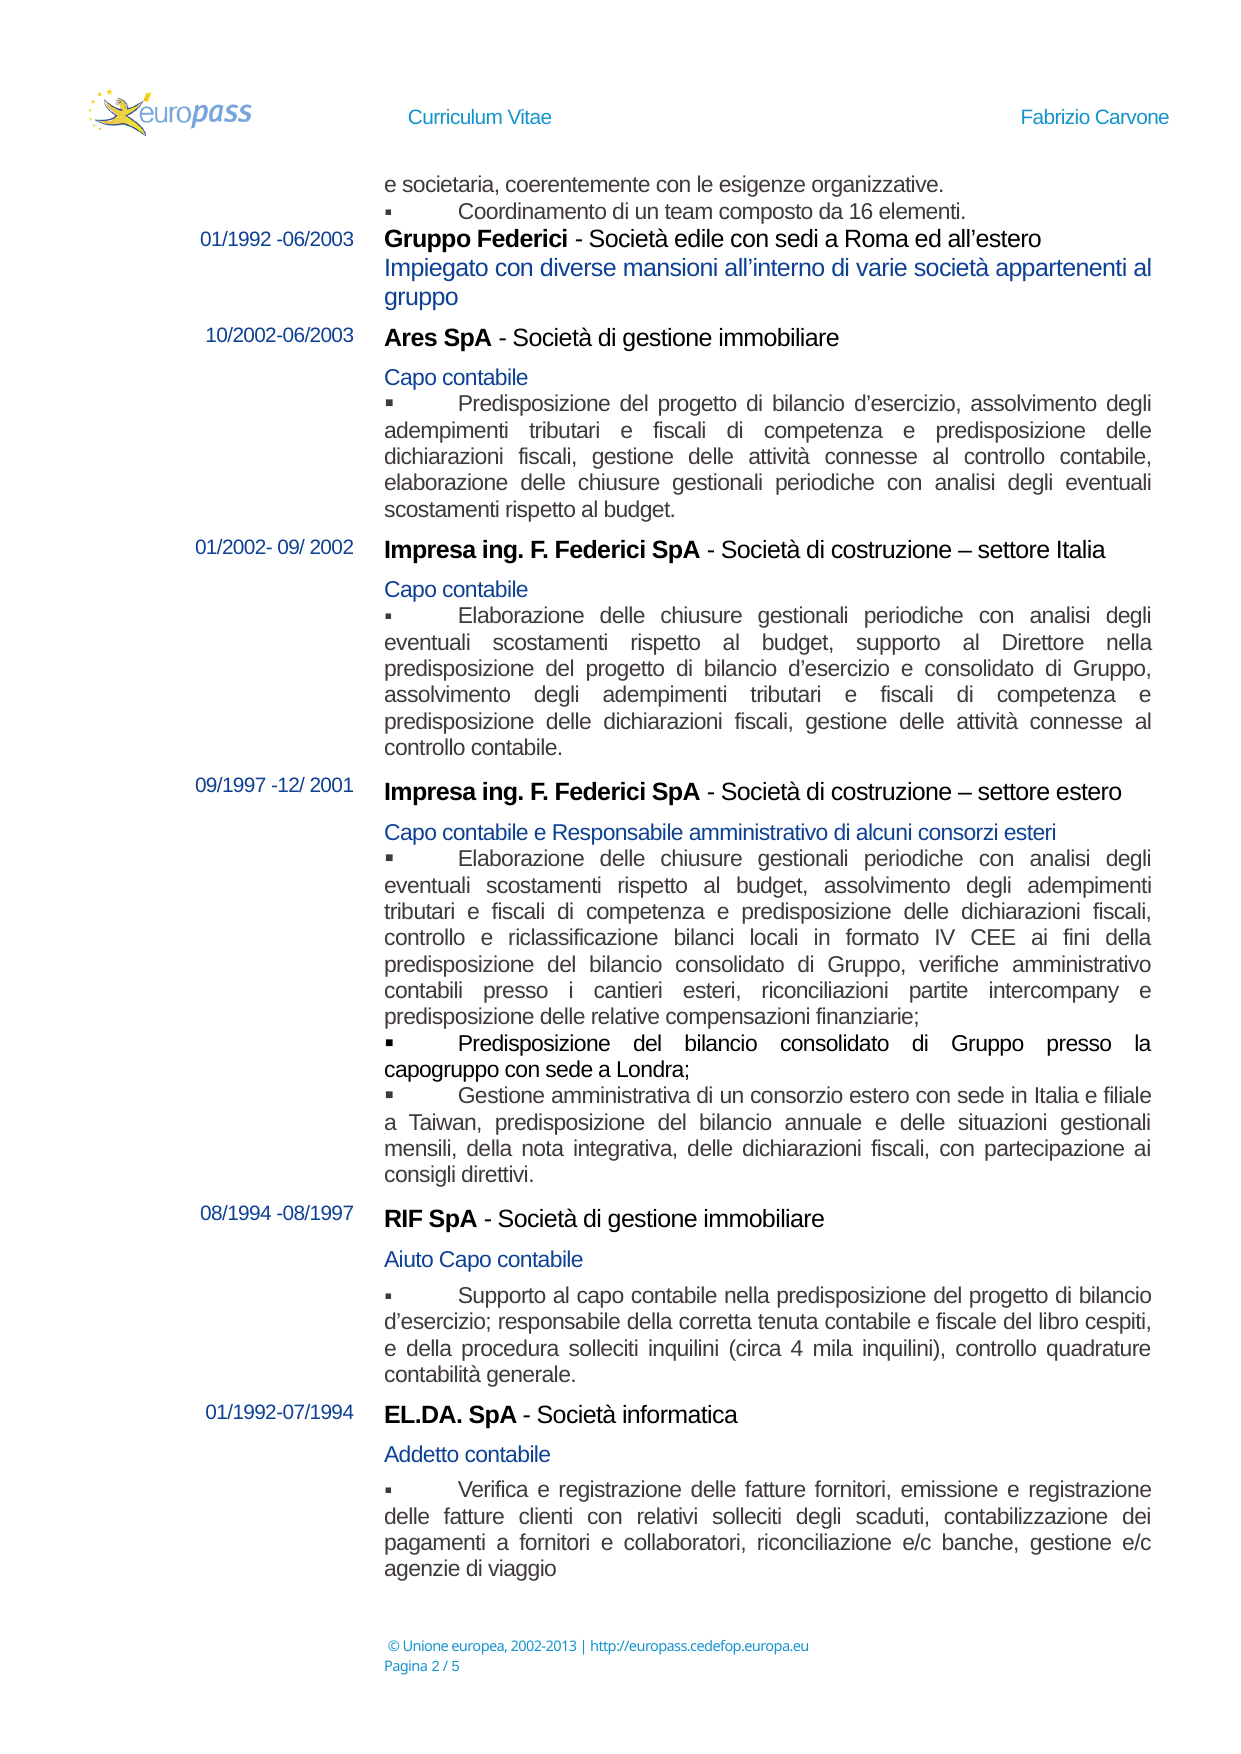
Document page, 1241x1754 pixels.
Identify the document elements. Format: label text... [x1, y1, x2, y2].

table_cell Aiuto Capo contabile [384, 1246, 1170, 1282]
table_cell [89, 171, 384, 224]
table_cell Elaborazione delle chiusure gestionali periodiche con analisi degli eventuali scostamenti rispetto al budget, supporto al Direttore nella predisposizione del progetto di bilancio d’esercizio e consolidato di Gruppo, assolvimento degli adempimenti tributari e fiscali di competenza e predisposizione delle dichiarazioni fiscali, gestione delle attività connesse al controllo contabile. [384, 602, 1170, 760]
table_cell e societaria, coerentemente con le esigenze organizzative. Coordinamento di un team composto da 16 elementi. [384, 171, 1170, 224]
table_cell 08/1994 -08/1997 [89, 1188, 384, 1387]
table_cell Supporto al capo contabile nella predisposizione del progetto di bilancio d’esercizio; responsabile della corretta tenuta contabile e fiscale del libro cespiti, e della procedura solleciti inquilini (circa 4 mila inquilini), controllo quadrature contabilità generale. [384, 1282, 1170, 1387]
table_cell 01/1992 -06/2003 [89, 224, 384, 310]
table_cell Verifica e registrazione delle fatture fornitori, emissione e registrazione delle fatture clienti con relativi solleciti degli scaduti, contabilizzazione dei pagamenti a fornitori e collaboratori, riconciliazione e/c banche, gestione e/c agenzie di viaggio [384, 1476, 1170, 1582]
table_cell Gruppo Federici - Società edile con sedi a Roma ed all’estero Impiegato con diverse mansioni all’interno di varie società appartenenti al gruppo [384, 224, 1170, 310]
table_cell 09/1997 -12/ 2001 [89, 760, 384, 1188]
table_cell 01/1992-07/1994 [89, 1387, 384, 1582]
table_cell Ares SpA - Società di gestione immobiliare [384, 310, 1170, 364]
table_cell Impresa ing. F. Federici SpA - Società di costruzione – settore Italia [384, 522, 1170, 576]
table_cell Capo contabile e Responsabile amministrativo di alcuni consorzi esteri [384, 819, 1170, 845]
table_cell 10/2002-06/2003 [89, 310, 384, 522]
table_cell 01/2002- 09/ 2002 [89, 522, 384, 760]
table_cell RIF SpA - Società di gestione immobiliare [384, 1188, 1170, 1246]
table_cell Predisposizione del progetto di bilancio d’esercizio, assolvimento degli adempimenti tributari e fiscali di competenza e predisposizione delle dichiarazioni fiscali, gestione delle attività connesse al controllo contabile, elaborazione delle chiusure gestionali periodiche con analisi degli eventuali scostamenti rispetto al budget. [384, 390, 1170, 522]
table_cell Capo contabile [384, 576, 1170, 602]
table_cell Elaborazione delle chiusure gestionali periodiche con analisi degli eventuali scostamenti rispetto al budget, assolvimento degli adempimenti tributari e fiscali di competenza e predisposizione delle dichiarazioni fiscali, controllo e riclassificazione bilanci locali in formato IV CEE ai fini della predisposizione del bilancio consolidato di Gruppo, verifiche amministrativo contabili presso i cantieri esteri, riconciliazioni partite intercompany e predisposizione delle relative compensazioni finanziarie; Predisposizione del bilancio consolidato di Gruppo presso la capogruppo con sede a Londra; Gestione amministrativa di un consorzio estero con sede in Italia e filiale a Taiwan, predisposizione del bilancio annuale e delle situazioni gestionali mensili, della nota integrativa, delle dichiarazioni fiscali, con partecipazione ai consigli direttivi. [384, 845, 1170, 1188]
table_cell Addetto contabile [384, 1441, 1170, 1476]
table_cell Impresa ing. F. Federici SpA - Società di costruzione – settore estero [384, 760, 1170, 819]
table_cell EL.DA. SpA - Società informatica [384, 1387, 1170, 1441]
table_cell Capo contabile [384, 364, 1170, 390]
